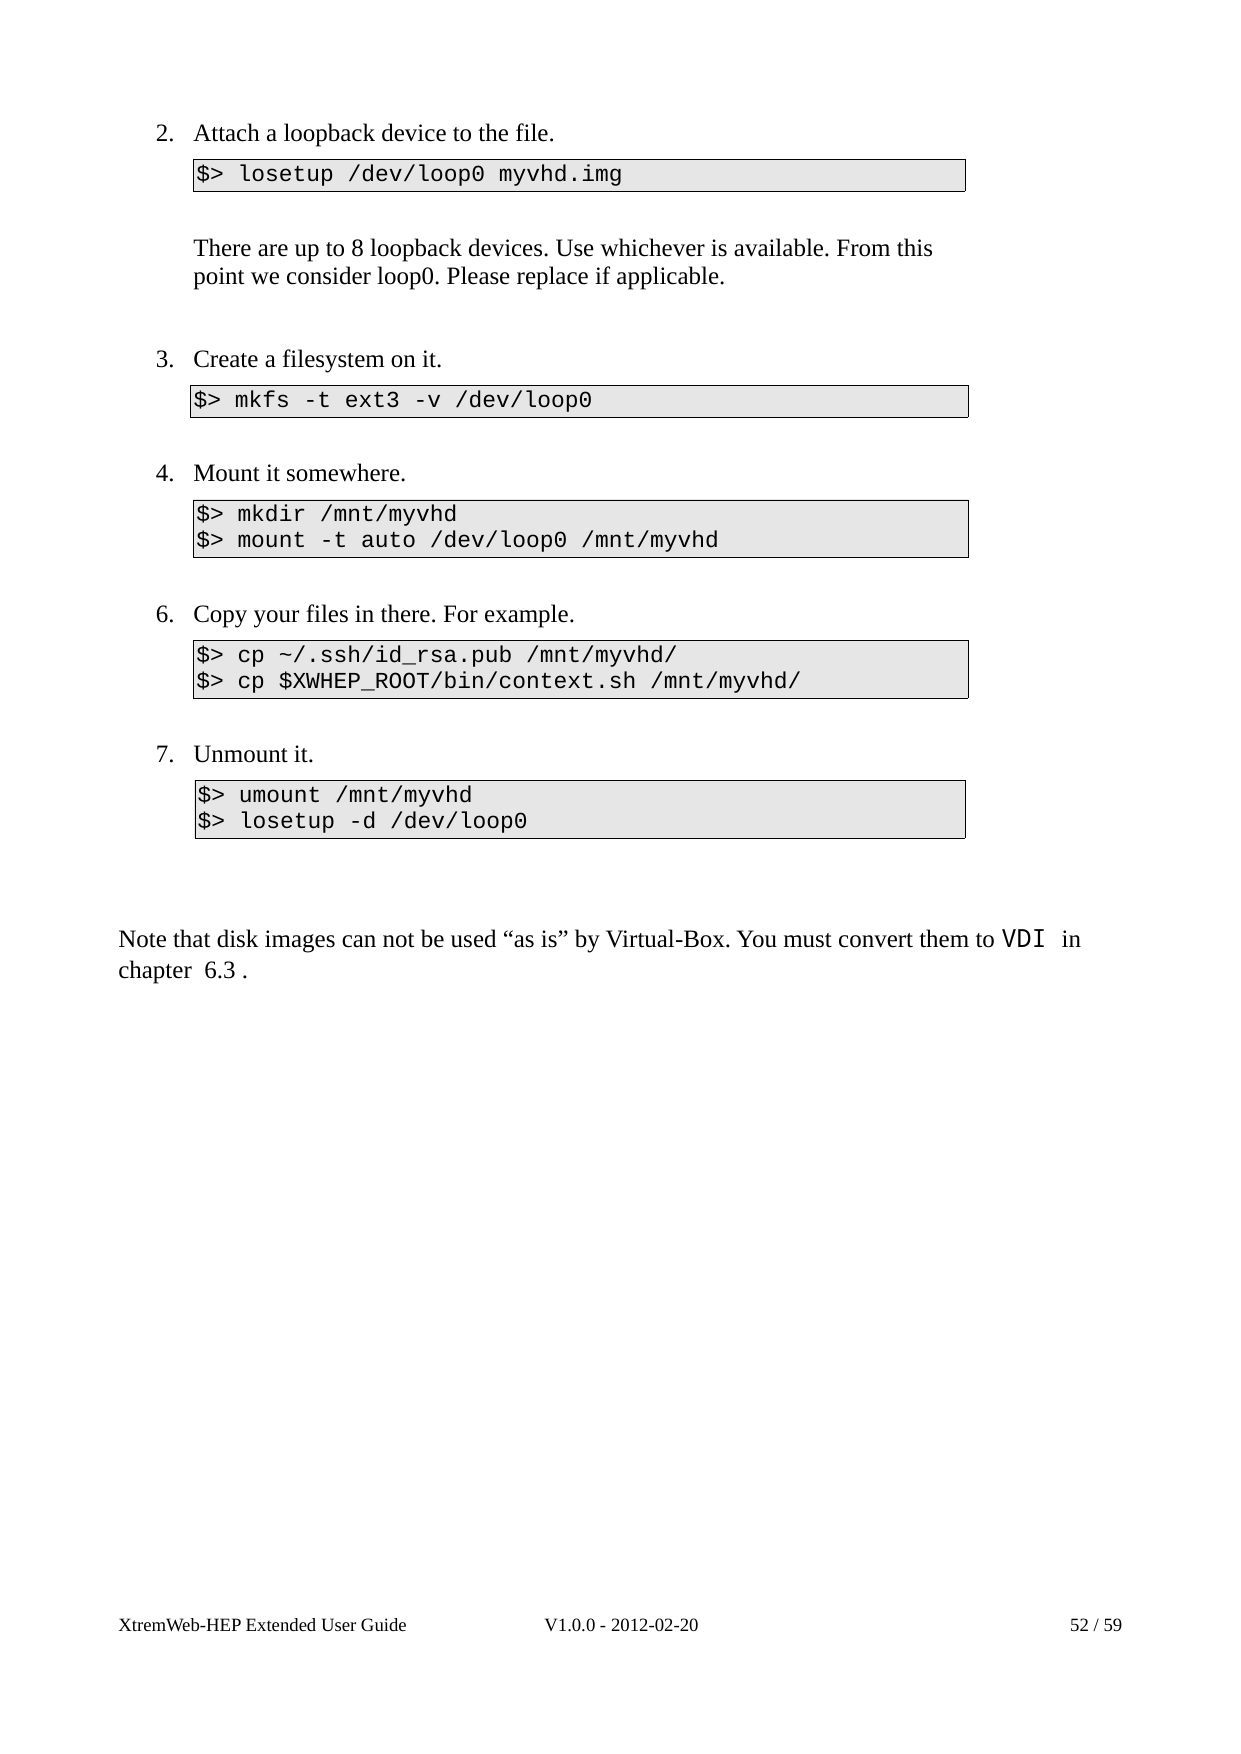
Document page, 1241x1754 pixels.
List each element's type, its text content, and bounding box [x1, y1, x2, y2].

list Unmount it. [156, 739, 1122, 768]
text $> losetup /dev/loop0 myvhd.img [194, 160, 965, 191]
text $> umount /mnt/myvhd [196, 781, 965, 806]
text $> mkdir /mnt/myvhd [194, 501, 968, 526]
text Note that disk images can not be used “as is” by Virtual-Box. You must convert them to VDI in chapter 6.3 . [118, 921, 1122, 984]
text There are up to 8 loopback devices. Use whichever is available. From this point we consider loop0. Please replace if applicable. [193, 233, 965, 290]
text $> mkfs -t ext3 -v /dev/loop0 [191, 386, 968, 417]
list Create a filesystem on it. [156, 344, 1122, 373]
text $> cp $XWHEP_ROOT/bin/context.sh /mnt/myvhd/ [194, 666, 968, 698]
list Attach a loopback device to the file. [156, 118, 1122, 147]
text $> losetup -d /dev/loop0 [196, 806, 965, 838]
list Copy your files in there. For example. [156, 599, 1122, 627]
text $> cp ~/.ssh/id_rsa.pub /mnt/myvhd/ [194, 641, 968, 666]
text $> mount -t auto /dev/loop0 /mnt/myvhd [194, 526, 968, 557]
list Mount it somewhere. [156, 458, 1122, 487]
